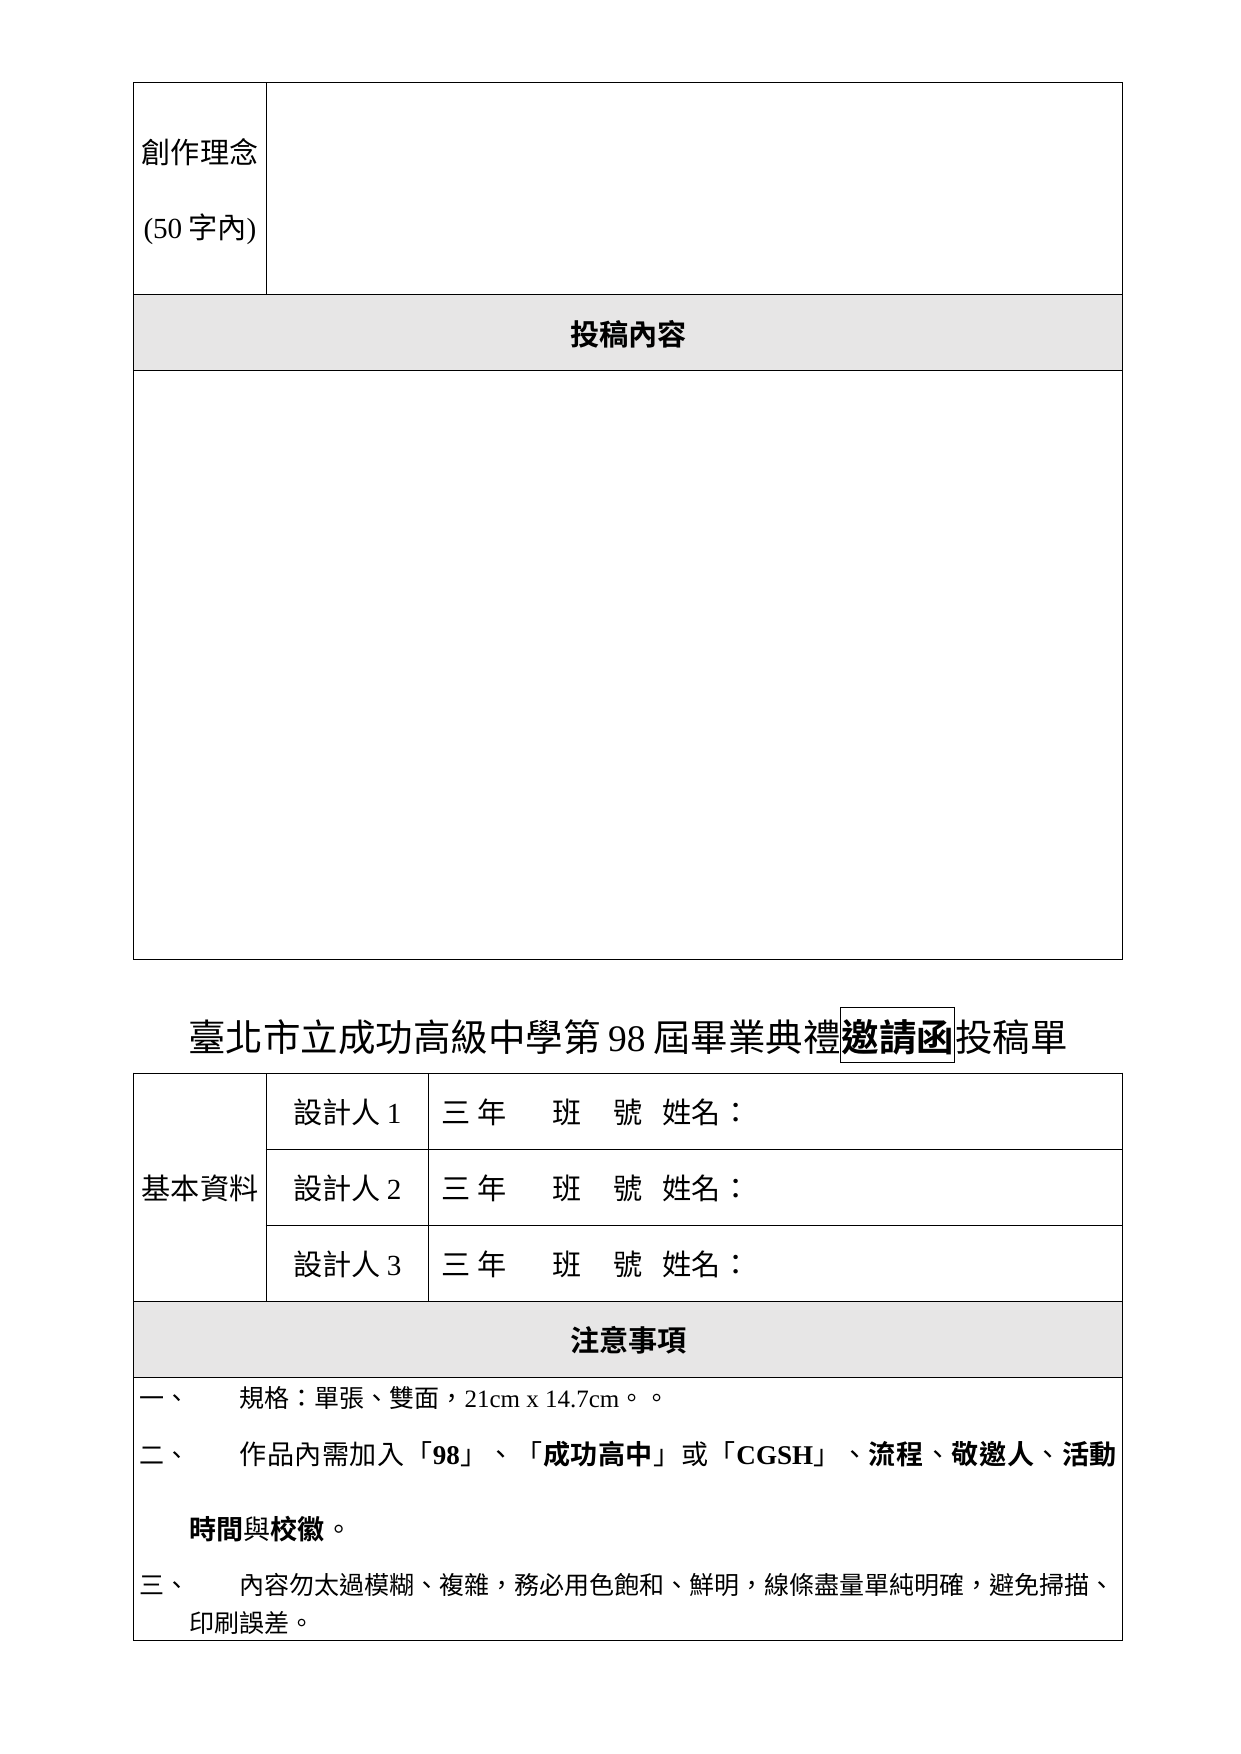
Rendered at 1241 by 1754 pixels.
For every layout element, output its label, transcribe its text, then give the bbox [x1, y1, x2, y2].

table_cell 規格：單張、雙面，21cm x 14.7cm。。 作品內需加入「98」、「成功高中」或「CGSH」、流程、敬邀人、活動時間與校徽。 內容勿太過模糊、複雜，務必用色飽和、鮮明，線條盡量單純明確，避免掃描、印刷誤差。 手繪不建議使用粉蠟筆、色鉛筆等工具，若需要類似筆觸請以電腦繪圖製作。 請簡易描述創作理念(50字以內)，供審查及線上投票參考。 設計作品以投稿單或電子檔投稿皆可，電子檔投稿仍須填寫紙本投稿單。 請於110年12月30日(四)12:30前，將本投稿單繳交至學務處訓育組蔡銘家副組長。 [134, 1378, 1122, 1640]
table_header 基本資料 [134, 1074, 266, 1301]
table_cell 三 年 班 號 姓名： [429, 1150, 1122, 1224]
table_cell 設計人3 [267, 1226, 428, 1301]
text 臺北市立成功高級中學第98屆畢業典禮邀請函投稿單 [133, 997, 1122, 1072]
table_cell 創作理念 (50字內) [134, 83, 266, 294]
table_cell 設計人2 [267, 1150, 428, 1224]
table_cell 三 年 班 號 姓名： [429, 1226, 1122, 1301]
table_cell 注意事項 [134, 1302, 1122, 1377]
table_cell [267, 83, 1122, 294]
table_cell 投稿內容 [134, 295, 1122, 370]
table_cell [134, 371, 1122, 959]
table_header 設計人1 [267, 1074, 428, 1148]
table_header 三 年 班 號 姓名： [429, 1074, 1122, 1148]
